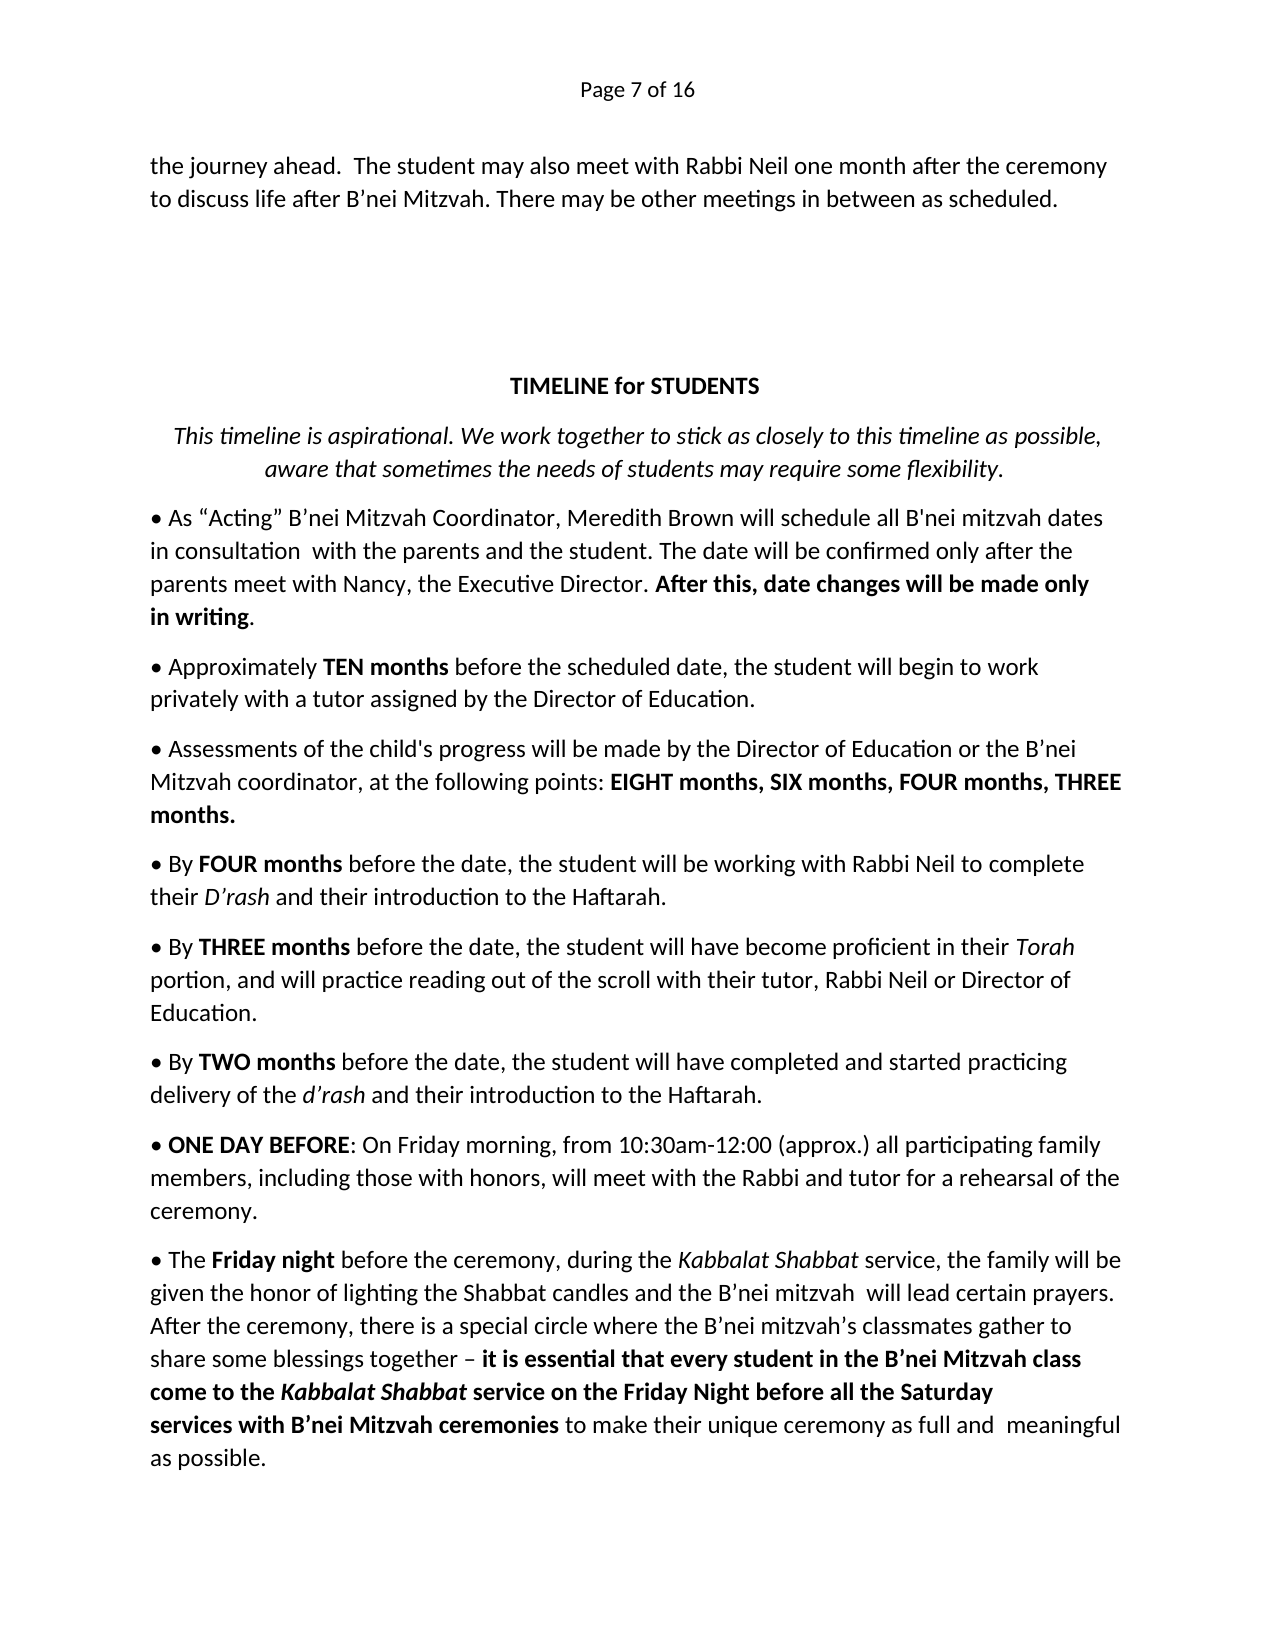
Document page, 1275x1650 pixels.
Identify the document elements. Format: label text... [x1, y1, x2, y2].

text • By FOUR months before the date, the student will be working with Rabbi Neil to complete their D’rash and their introduction to the Haftarah. [150, 848, 1125, 912]
text • The Friday night before the ceremony, during the Kabbalat Shabbat service, the family will be given the honor of lighting the Shabbat candles and the B’nei mitzvah will lead certain prayers. After the ceremony, there is a special circle where the B’nei mitzvah’s classmates gather to share some blessings together – it is essential that every student in the B’nei Mitzvah class come to the Kabbalat Shabbat service on the Friday Night before all the Saturday services with B’nei Mitzvah ceremonies to make their unique ceremony as full and meaningful as possible. [150, 1244, 1125, 1472]
text • Approximately TEN months before the scheduled date, the student will begin to work privately with a tutor assigned by the Director of Education. [150, 651, 1125, 714]
text TIMELINE for STUDENTS [150, 370, 1125, 401]
text This timeline is aspirational. We work together to stick as closely to this timeline as possible, aware that sometimes the needs of students may require some flexibility. [150, 420, 1125, 483]
text the journey ahead. The student may also meet with Rabbi Neil one month after the ceremony to discuss life after B’nei Mitzvah. There may be other meetings in between as scheduled. [150, 150, 1125, 213]
text • As “Acting” B’nei Mitzvah Coordinator, Meredith Brown will schedule all B'nei mitzvah dates in consultation with the parents and the student. The date will be confirmed only after the parents meet with Nancy, the Executive Director. After this, date changes will be made only in writing. [150, 502, 1125, 632]
text • By THREE months before the date, the student will have become proficient in their Torah portion, and will practice reading out of the scroll with their tutor, Rabbi Neil or Director of Education. [150, 931, 1125, 1027]
text • Assessments of the child's progress will be made by the Director of Education or the B’nei Mitzvah coordinator, at the following points: EIGHT months, SIX months, FOUR months, THREE months. [150, 733, 1125, 829]
text • ONE DAY BEFORE: On Friday morning, from 10:30am-12:00 (approx.) all participating family members, including those with honors, will meet with the Rabbi and tutor for a rehearsal of the ceremony. [150, 1129, 1125, 1225]
text • By TWO months before the date, the student will have completed and started practicing delivery of the d’rash and their introduction to the Haftarah. [150, 1046, 1125, 1110]
